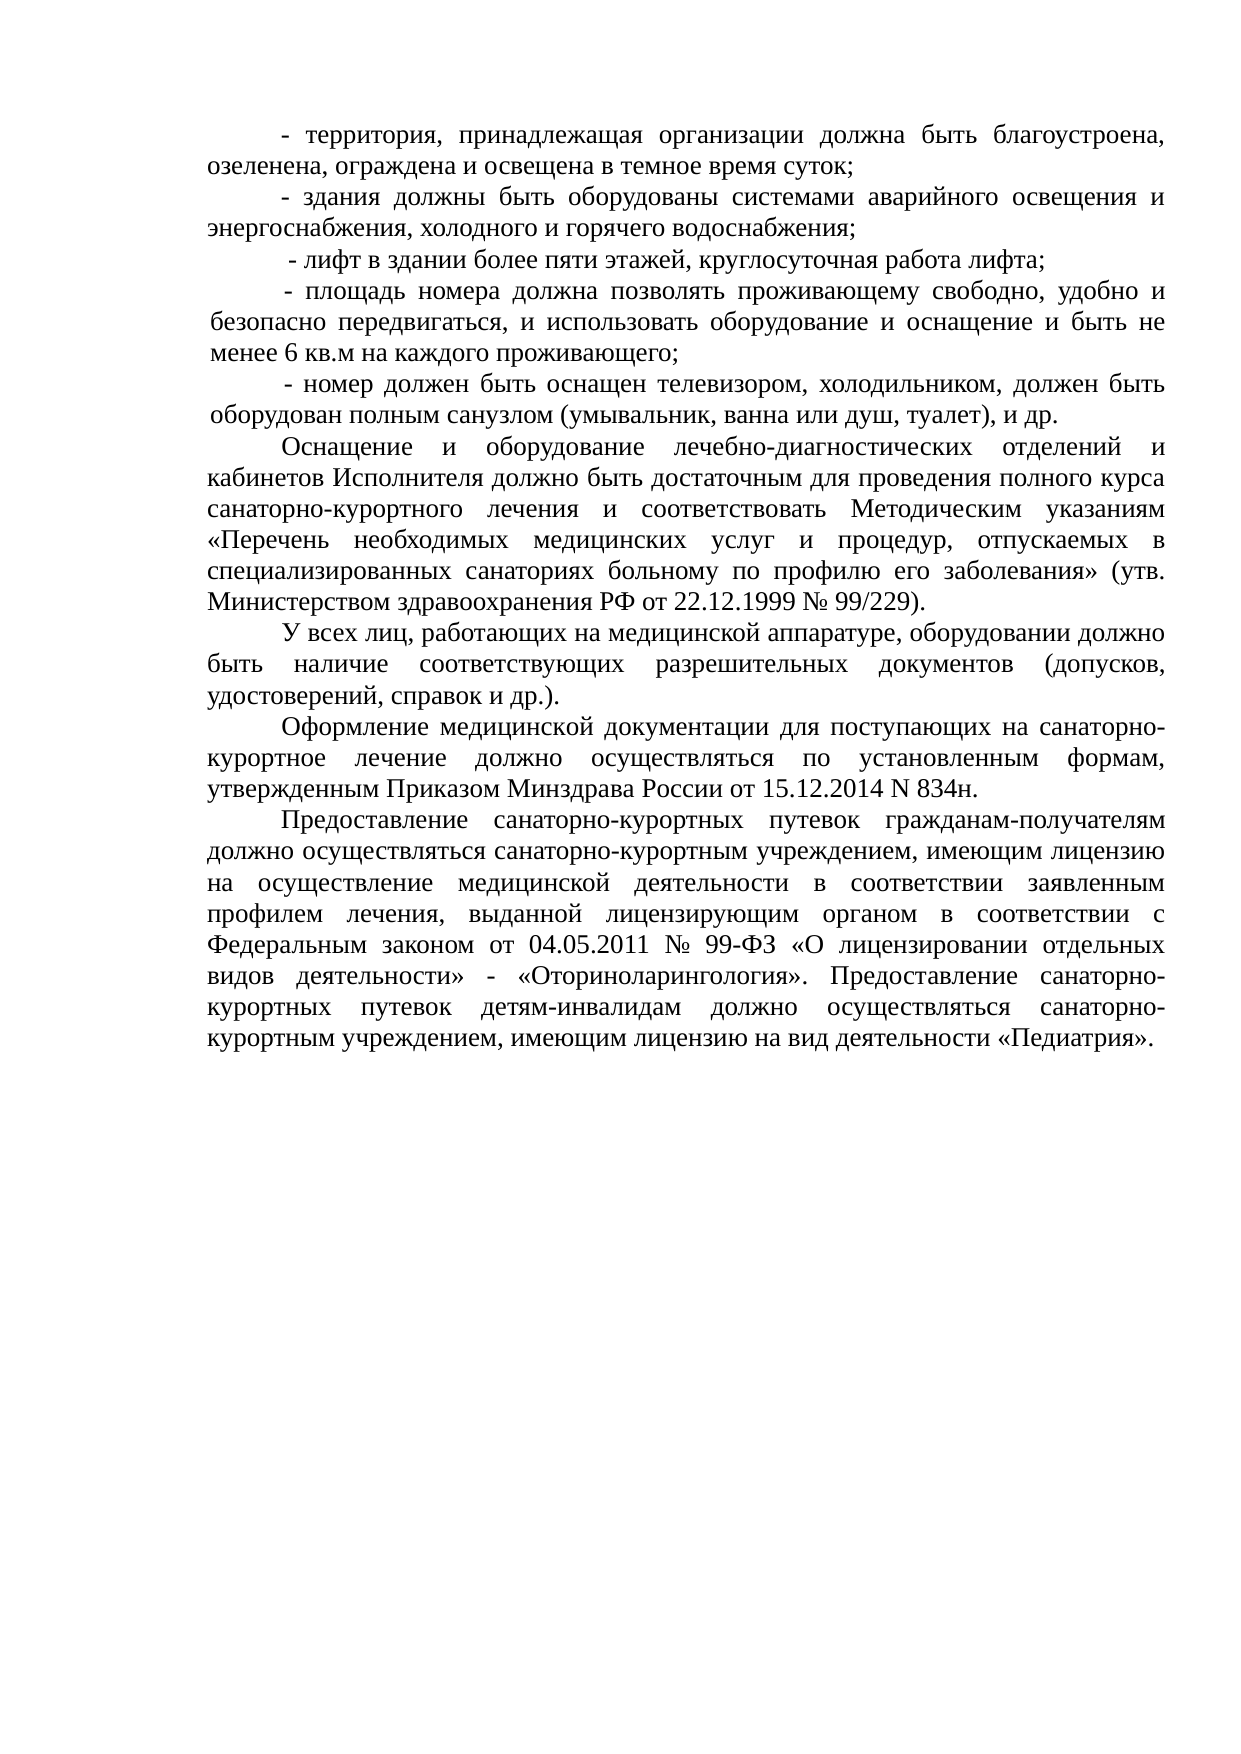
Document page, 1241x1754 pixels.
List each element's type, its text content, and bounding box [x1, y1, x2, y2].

text Оснащение и оборудование лечебно-диагностических отделений и кабинетов Исполнителя должно быть достаточным для проведения полного курса санаторно-курортного лечения и соответствовать Методическим указаниям «Перечень необходимых медицинских услуг и процедур, отпускаемых в специализированных санаториях больному по профилю его заболевания» (утв. Министерством здравоохранения РФ от 22.12.1999 № 99/229). [207, 429, 1166, 616]
text - площадь номера должна позволять проживающему свободно, удобно и безопасно передвигаться, и использовать оборудование и оснащение и быть не менее 6 кв.м на каждого проживающего; [207, 274, 1166, 367]
text - здания должны быть оборудованы системами аварийного освещения и энергоснабжения, холодного и горячего водоснабжения; [207, 180, 1166, 243]
text - лифт в здании более пяти этажей, круглосуточная работа лифта; [207, 243, 1166, 274]
text Оформление медицинской документации для поступающих на санаторно-курортное лечение должно осуществляться по установленным формам, утвержденным Приказом Минздрава России от 15.12.2014 N 834н. [207, 710, 1166, 803]
text - территория, принадлежащая организации должна быть благоустроена, озеленена, ограждена и освещена в темное время суток; [207, 118, 1166, 180]
text - номер должен быть оснащен телевизором, холодильником, должен быть оборудован полным санузлом (умывальник, ванна или душ, туалет), и др. [207, 367, 1166, 429]
text У всех лиц, работающих на медицинской аппаратуре, оборудовании должно быть наличие соответствующих разрешительных документов (допусков, удостоверений, справок и др.). [207, 616, 1166, 710]
text Предоставление санаторно-курортных путевок гражданам-получателям должно осуществляться санаторно-курортным учреждением, имеющим лицензию на осуществление медицинской деятельности в соответствии заявленным профилем лечения, выданной лицензирующим органом в соответствии с Федеральным законом от 04.05.2011 № 99-ФЗ «О лицензировании отдельных видов деятельности» - «Оториноларингология». Предоставление санаторно-курортных путевок детям-инвалидам должно осуществляться санаторно-курортным учреждением, имеющим лицензию на вид деятельности «Педиатрия». [207, 803, 1166, 1052]
